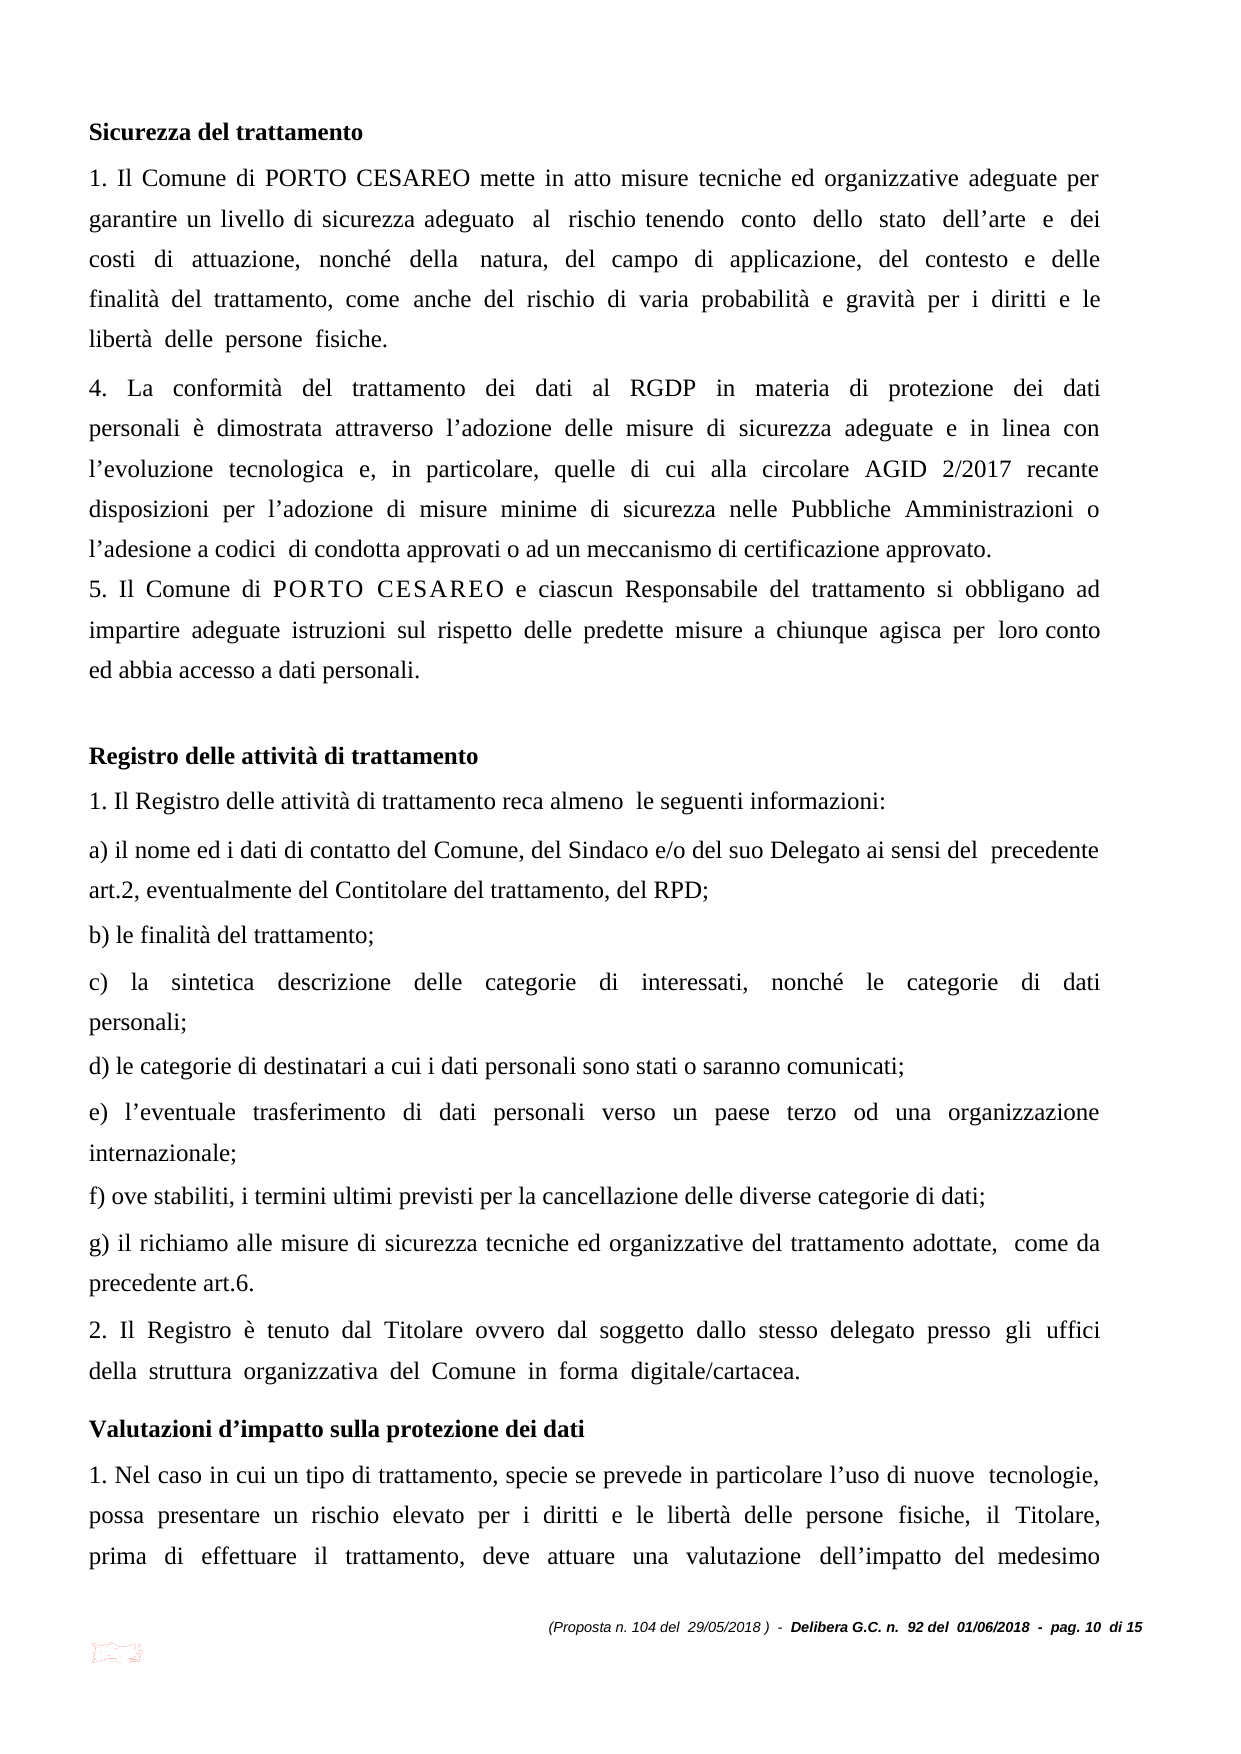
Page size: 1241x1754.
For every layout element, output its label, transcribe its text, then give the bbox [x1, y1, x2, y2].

text d) le categorie di destinatari a cui i dati personali sono stati o saranno comunicati; [88, 1052, 1152, 1080]
text c) la sintetica descrizione delle categorie di interessati, nonché le categorie di dati personali; [88, 958, 1101, 1039]
text Registro delle attività di trattamento [88, 742, 1152, 770]
text Sicurezza del trattamento [88, 118, 1152, 146]
text a) il nome ed i dati di contatto del Comune, del Sindaco e/o del suo Delegato ai sensi del precedente art.2, eventualmente del Contitolare del trattamento, del RPD; [88, 826, 1101, 906]
text f) ove stabiliti, i termini ultimi previsti per la cancellazione delle diverse categorie di dati; [88, 1182, 1152, 1210]
text 1. Il Registro delle attività di trattamento reca almeno le seguenti informazioni: [88, 777, 1101, 817]
text 2. Il Registro è tenuto dal Titolare ovvero dal soggetto dallo stesso delegato presso gli uffici della struttura organizzativa del Comune in forma digitale/cartacea. [88, 1307, 1101, 1387]
text e) l’eventuale trasferimento di dati personali verso un paese terzo od una organizzazione internazionale; [88, 1088, 1101, 1169]
text 1. Nel caso in cui un tipo di trattamento, specie se prevede in particolare l’uso di nuove tecnologie, possa presentare un rischio elevato per i diritti e le libertà delle persone fisiche, il Titolare, prima di effettuare il trattamento, deve attuare una valutazione dell’impatto del medesimo [88, 1451, 1101, 1572]
text Valutazioni d’impatto sulla protezione dei dati [88, 1415, 1152, 1443]
text b) le finalità del trattamento; [88, 922, 1152, 949]
text 4. La conformità del trattamento dei dati al RGDP in materia di protezione dei dati personali è dimostrata attraverso l’adozione delle misure di sicurezza adeguate e in linea con l’evoluzione tecnologica e, in particolare, quelle di cui alla circolare AGID 2/2017 recante disposizioni per l’adozione di misure minime di sicurezza nelle Pubbliche Amministrazioni o l’adesione a codici di condotta approvati o ad un meccanismo di certificazione approvato. [88, 364, 1101, 566]
text 5. Il Comune di PORTO CESAREO e ciascun Responsabile del trattamento si obbligano ad impartire adeguate istruzioni sul rispetto delle predette misure a chiunque agisca per loro conto ed abbia accesso a dati personali. [88, 566, 1101, 687]
text 1. Il Comune di PORTO CESAREO mette in atto misure tecniche ed organizzative adeguate per garantire un livello di sicurezza adeguato al rischio tenendo conto dello stato dell’arte e dei costi di attuazione, nonché della natura, del campo di applicazione, del contesto e delle finalità del trattamento, come anche del rischio di varia probabilità e gravità per i diritti e le libertà delle persone fisiche. [88, 155, 1101, 356]
text g) il richiamo alle misure di sicurezza tecniche ed organizzative del trattamento adottate, come da precedente art.6. [88, 1219, 1101, 1300]
